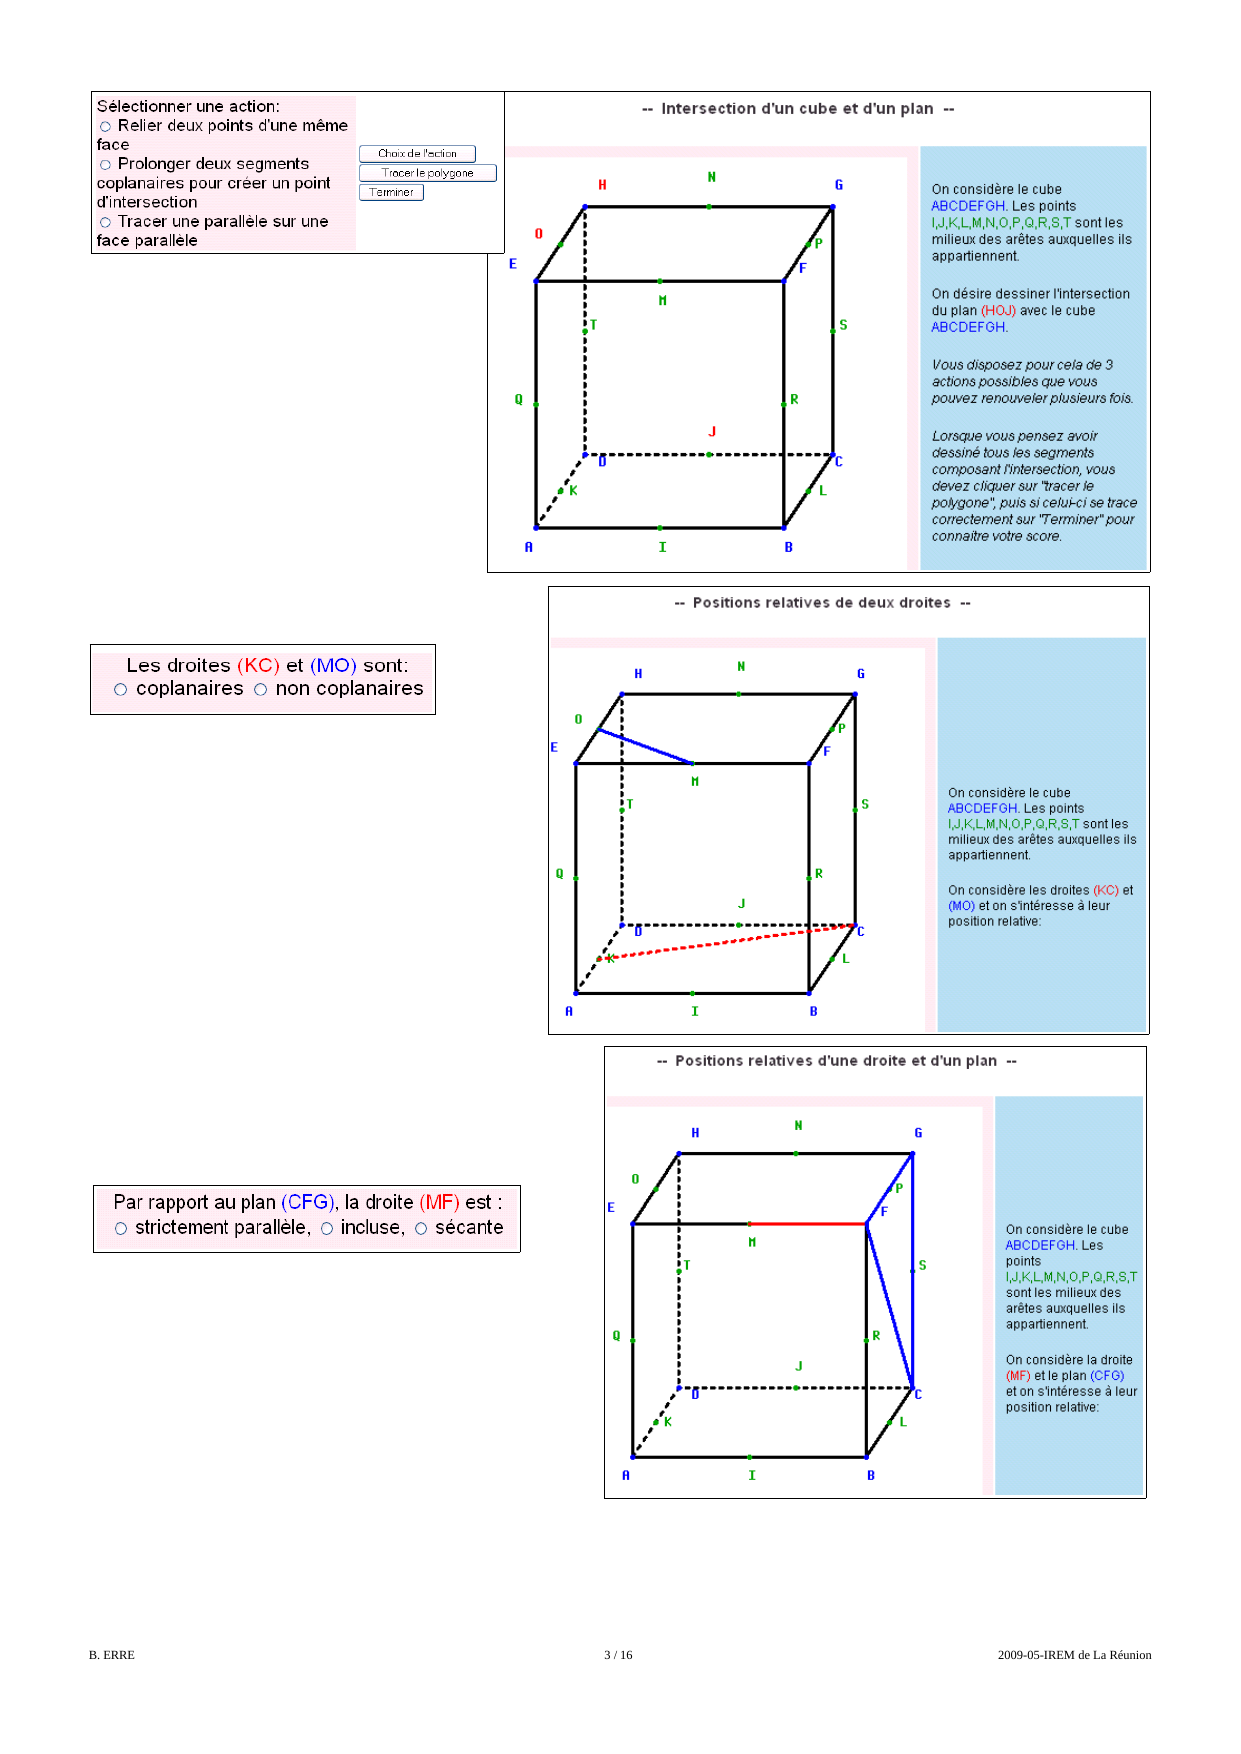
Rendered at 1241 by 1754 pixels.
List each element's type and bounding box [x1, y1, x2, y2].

picture [607, 1048, 1143, 1495]
picture [490, 94, 1147, 570]
picture [92, 646, 432, 712]
picture [93, 94, 502, 251]
picture [550, 589, 1146, 1032]
picture [95, 1187, 518, 1249]
